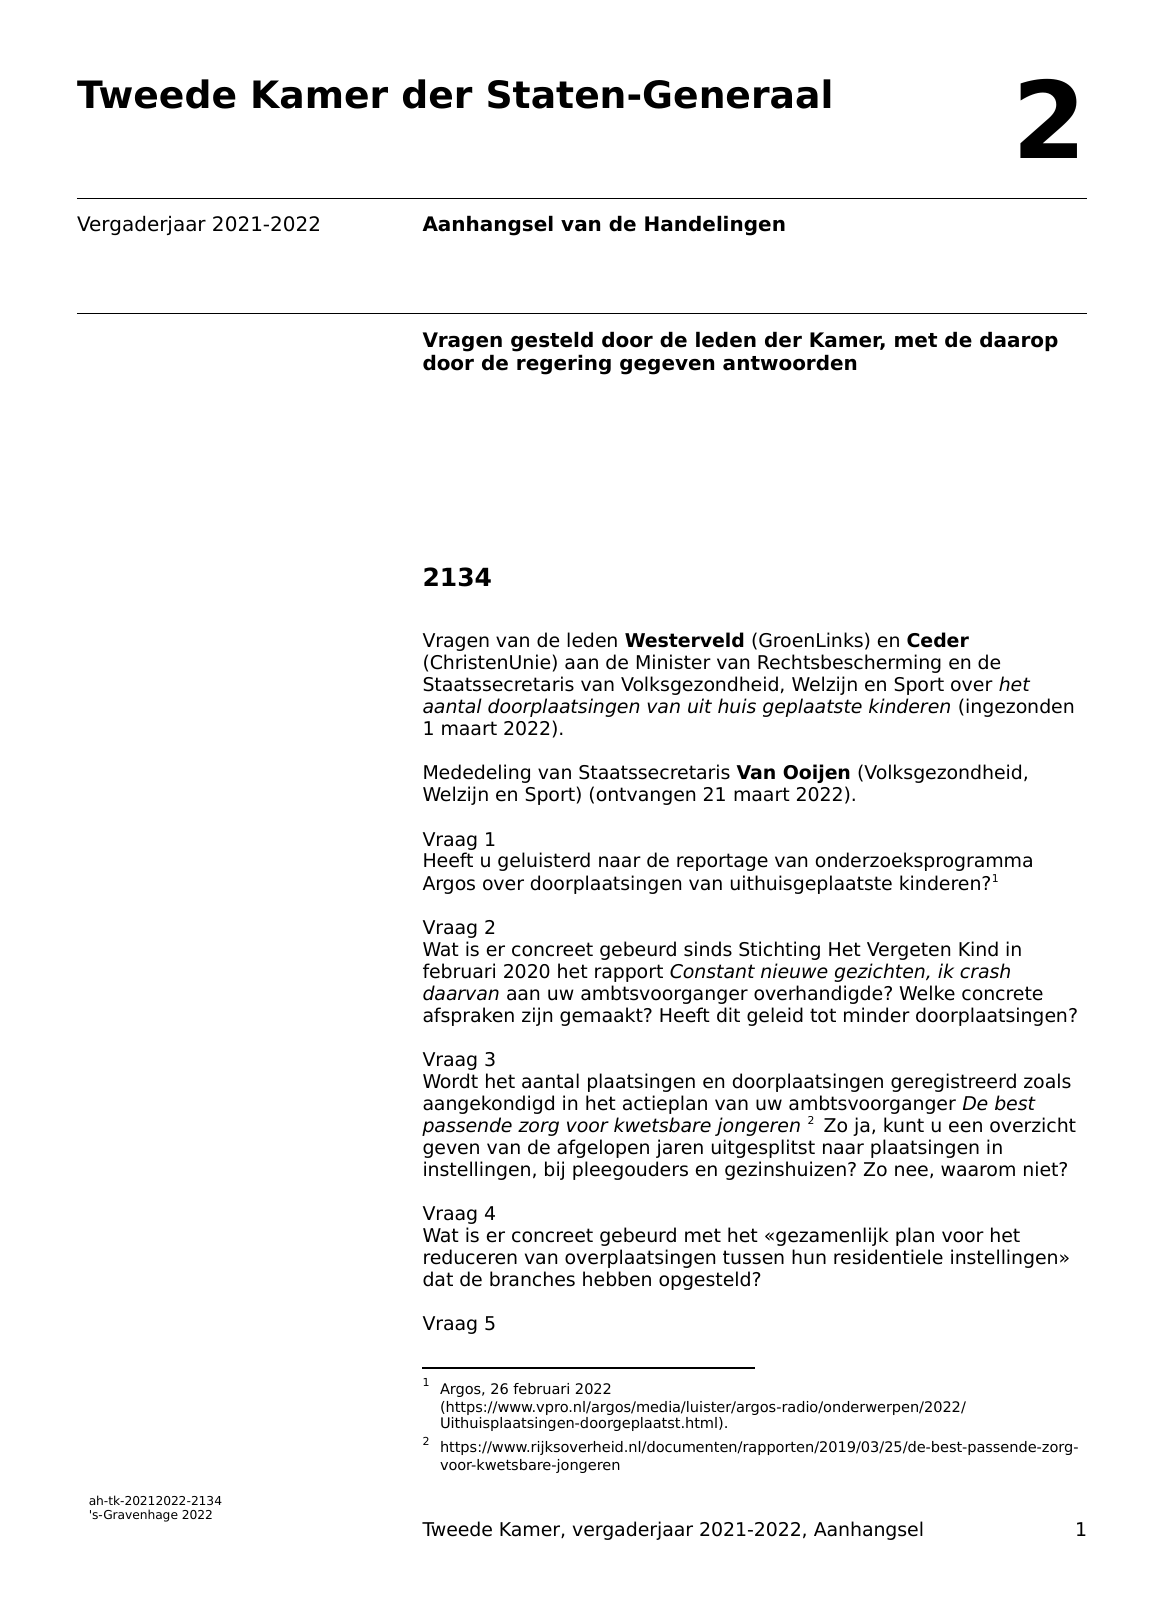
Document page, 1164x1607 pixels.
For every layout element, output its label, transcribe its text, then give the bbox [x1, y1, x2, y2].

text 2134 [422, 563, 1087, 592]
table_cell Vragen gesteld door de leden der Kamer, met de daarop door de regering gegeven antwoorden [422, 314, 1087, 375]
table_header 2 [886, 59, 1087, 198]
text Vraag 2 [422, 917, 1087, 938]
text Vraag 3 [422, 1049, 1087, 1071]
text 's-Gravenhage 2022 [88, 1508, 323, 1522]
text https://www.rijksoverheid.nl/documenten/rapporten/2019/03/25/de-best-passende-zorg-voor-kwetsbare-jongeren [422, 1435, 1087, 1474]
table_cell Aanhangsel van de Handelingen [422, 199, 1087, 313]
text Mededeling van Staatssecretaris Van Ooijen (Volksgezondheid, Welzijn en Sport) (ontvangen 21 maart 2022). [422, 762, 1087, 806]
table_cell Vergaderjaar 2021-2022 [77, 199, 422, 313]
text Vraag 5 [422, 1313, 1087, 1335]
text Wat is er concreet gebeurd met het «gezamenlijk plan voor het reduceren van overplaatsingen tussen hun residentiele instellingen» dat de branches hebben opgesteld? [422, 1225, 1087, 1291]
text ah-tk-20212022-2134 [88, 1494, 323, 1508]
text Heeft u geluisterd naar de reportage van onderzoeksprogramma Argos over doorplaatsingen van uithuisgeplaatste kinderen? [422, 850, 1087, 894]
text Vraag 1 [422, 828, 1087, 850]
text Vragen van de leden Westerveld (GroenLinks) en Ceder (ChristenUnie) aan de Minister van Rechtsbescherming en de Staatssecretaris van Volksgezondheid, Welzijn en Sport over het aantal doorplaatsingen van uit huis geplaatste kinderen (ingezonden 1 maart 2022). [422, 630, 1087, 740]
text Argos, 26 februari 2022 (https://www.vpro.nl/argos/media/luister/argos-radio/onderwerpen/2022/Uithuisplaatsingen-doorgeplaatst.html). [422, 1377, 1087, 1432]
table_cell [77, 314, 422, 375]
table_header Tweede Kamer der Staten-Generaal [77, 59, 886, 198]
text Wordt het aantal plaatsingen en doorplaatsingen geregistreerd zoals aangekondigd in het actieplan van uw ambtsvoorganger De best passende zorg voor kwetsbare jongeren Zo ja, kunt u een overzicht geven van de afgelopen jaren uitgesplitst naar plaatsingen in instellingen, bij pleegouders en gezinshuizen? Zo nee, waarom niet? [422, 1071, 1087, 1181]
text Wat is er concreet gebeurd sinds Stichting Het Vergeten Kind in februari 2020 het rapport Constant nieuwe gezichten, ik crash daarvan aan uw ambtsvoorganger overhandigde? Welke concrete afspraken zijn gemaakt? Heeft dit geleid tot minder doorplaatsingen? [422, 938, 1087, 1026]
text Vraag 4 [422, 1203, 1087, 1225]
